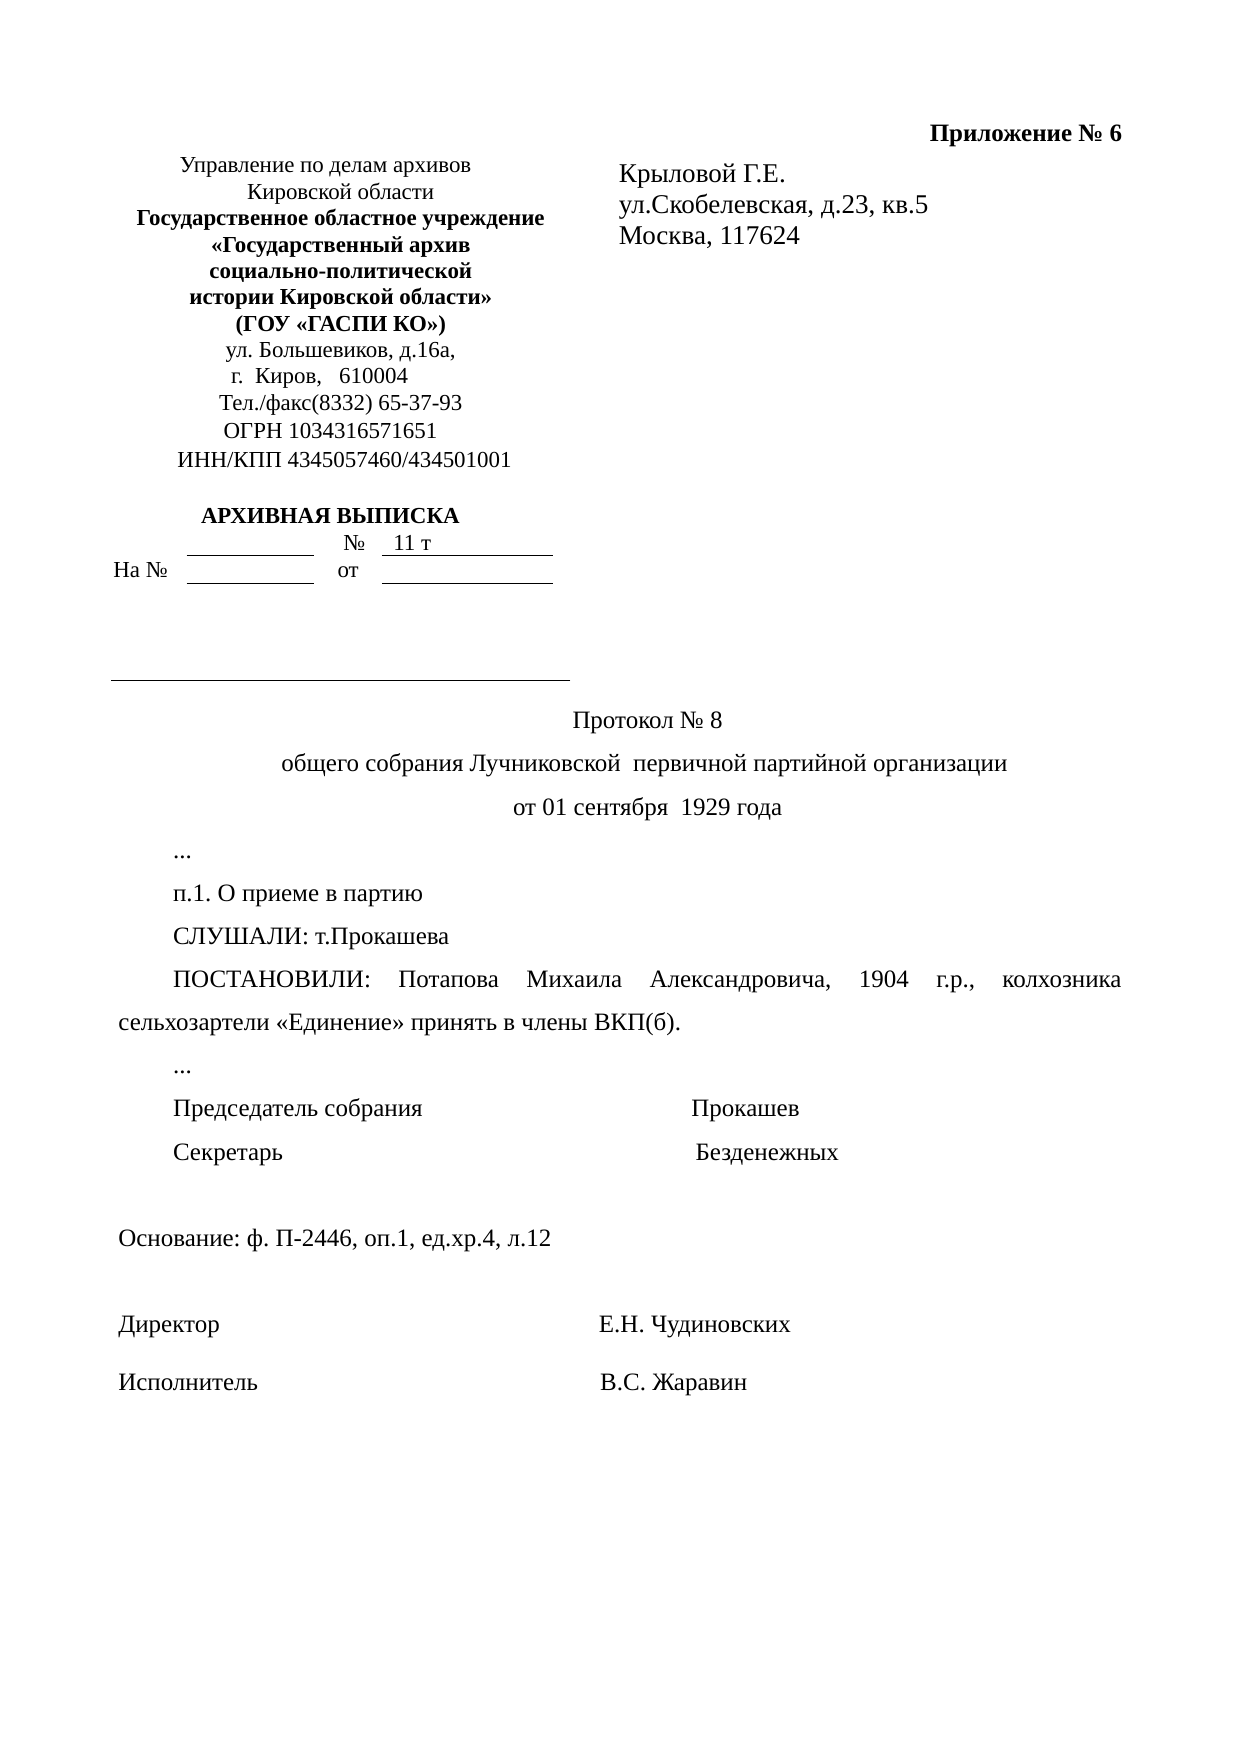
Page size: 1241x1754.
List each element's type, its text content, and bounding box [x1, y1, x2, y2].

text ОГРН 1034316571651 [111, 417, 549, 443]
text ПОСТАНОВИЛИ: Потапова Михаила Александровича, 1904 г.р., колхозника сельхозартели «Единение» принять в члены ВКП(б). [118, 964, 1122, 1036]
table_cell от [314, 555, 382, 583]
text общего собрания Лучниковской первичной партийной организации [118, 748, 1122, 777]
table_cell На № [109, 555, 187, 583]
text 23.11 [1031, 542, 1122, 566]
text Секретарь Безденежных [118, 1137, 1122, 1165]
text истории Кировской области» [111, 283, 570, 310]
text Крыловой Г.Е. [619, 157, 1029, 188]
text «Государственный архив [111, 231, 570, 257]
text 23.11 [572, 542, 617, 566]
text п.1. О приеме в партию [118, 878, 1122, 907]
table_cell [187, 556, 314, 583]
text социально-политической [111, 257, 570, 283]
text Приложение № 6 [118, 118, 1122, 147]
text (ГОУ «ГАСПИ КО») [111, 310, 570, 336]
text Председатель собрания Прокашев [118, 1093, 1122, 1122]
text ул. Большевиков, д.16а, [111, 336, 570, 362]
table_header № [270, 529, 382, 555]
text АРХИВНАЯ ВЫПИСКА [111, 502, 549, 529]
text ... [118, 1050, 1122, 1079]
text Москва, 117624 [619, 219, 1029, 251]
text СЛУШАЛИ: т.Прокашева [118, 921, 1122, 950]
text ИНН/КПП 4345057460/434501001 [111, 446, 549, 472]
table_header 11 т [382, 529, 553, 555]
text Протокол № 8 [118, 705, 1122, 734]
text от 01 сентября 1929 года [118, 792, 1122, 820]
text ул.Скобелевская, д.23, кв.5 [619, 188, 1029, 219]
text Директор Е.Н. Чудиновских [118, 1309, 1122, 1338]
table_header [109, 529, 270, 555]
text Управление по делам архивов [111, 152, 549, 178]
text Тел./факс(8332) 65-37-93 [111, 389, 570, 415]
text Исполнитель В.С. Жаравин [118, 1367, 1122, 1395]
text Основание: ф. П-2446, оп.1, ед.хр.4, л.12 [118, 1223, 1122, 1252]
text Кировской области [111, 178, 570, 204]
table_cell [382, 556, 553, 583]
text ... [118, 835, 1122, 863]
text Государственное областное учреждение [111, 204, 570, 231]
text г. Киров, 610004 [111, 362, 570, 389]
